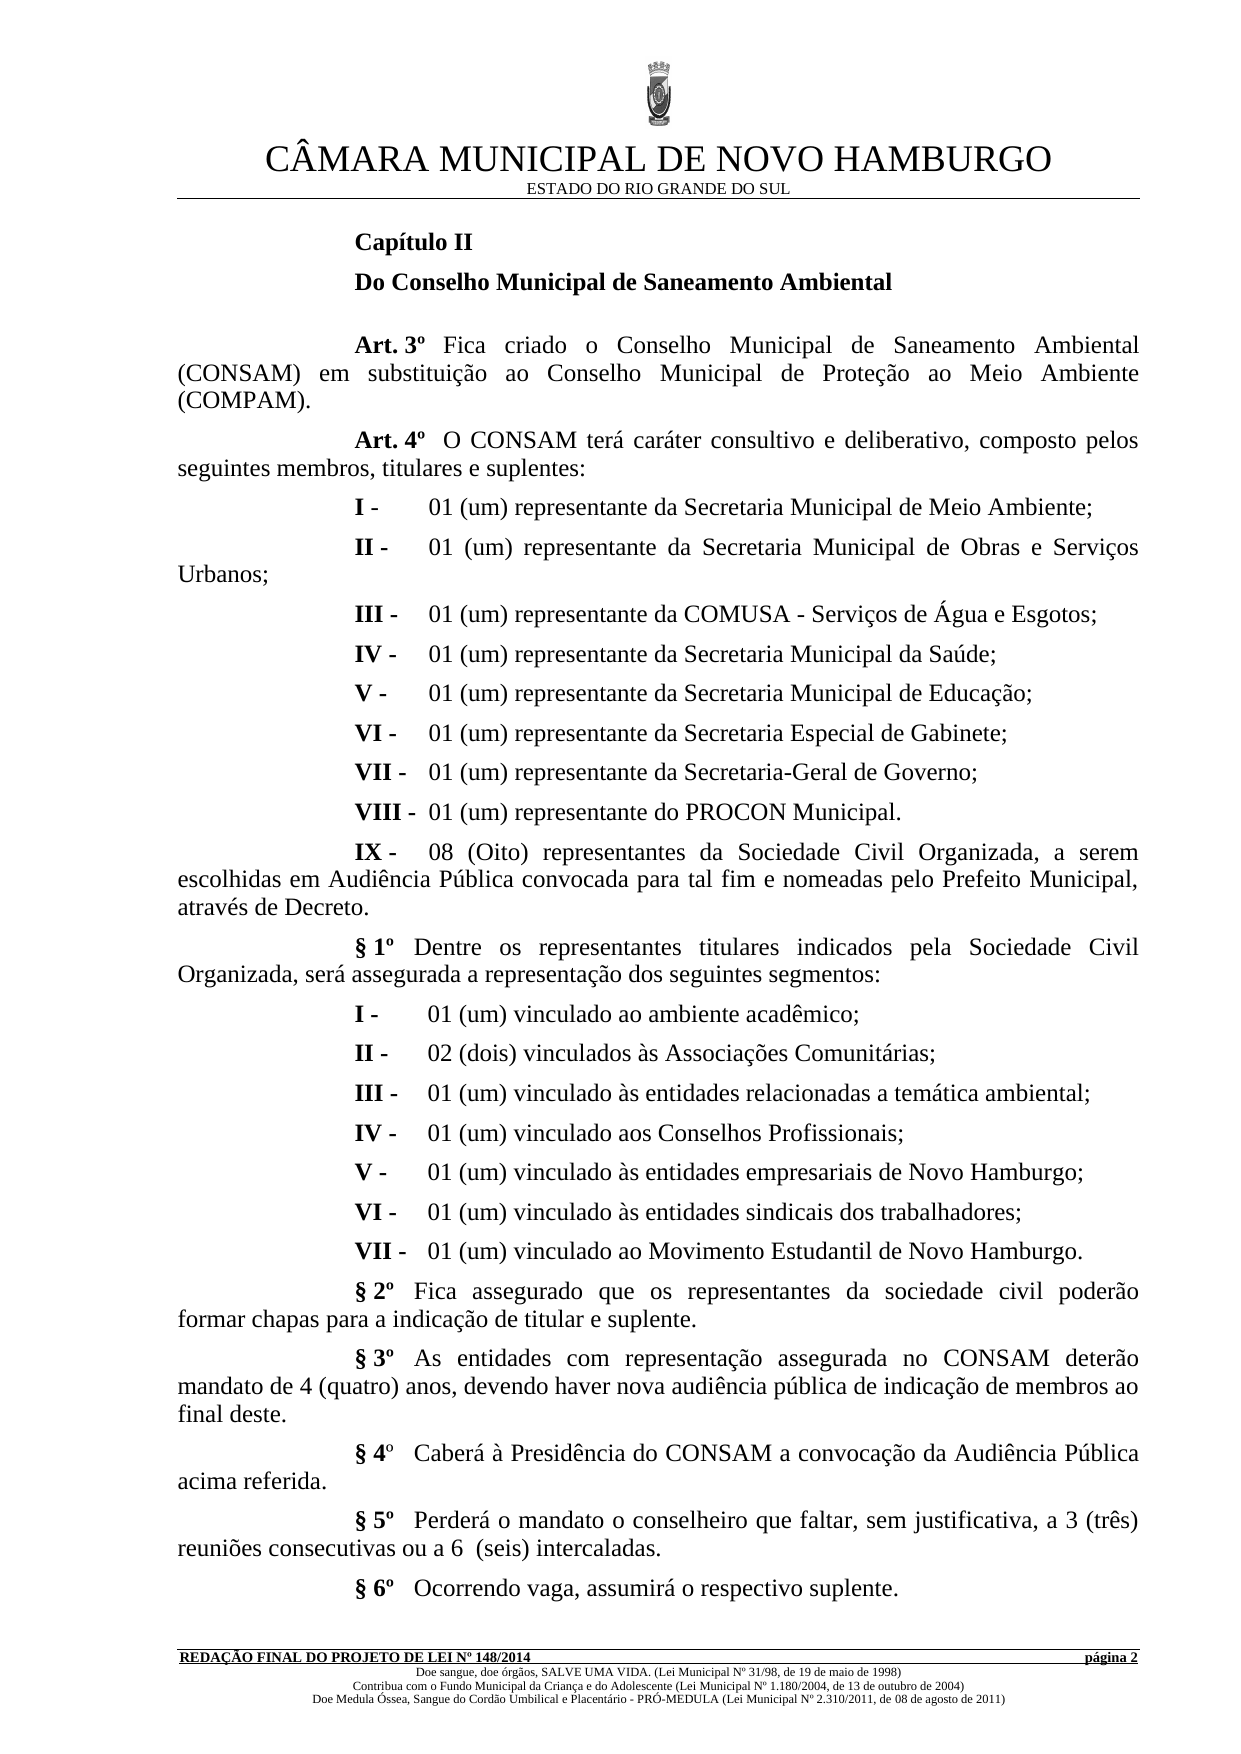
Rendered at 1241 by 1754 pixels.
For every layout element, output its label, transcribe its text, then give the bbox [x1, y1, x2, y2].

text § 5º Perderá o mandato o conselheiro que faltar, sem justificativa, a 3 (três) reuniões consecutivas ou a 6 (seis) intercaladas. [177, 1507, 1140, 1562]
text § 4º Caberá à Presidência do CONSAM a convocação da Audiência Pública acima referida. [177, 1439, 1140, 1495]
text VIII - 01 (um) representante do PROCON Municipal. [177, 798, 1140, 826]
text VII - 01 (um) representante da Secretaria-Geral de Governo; [177, 758, 1140, 786]
text V - 01 (um) representante da Secretaria Municipal de Educação; [177, 679, 1140, 707]
text IV - 01 (um) representante da Secretaria Municipal da Saúde; [177, 640, 1140, 667]
text § 6º Ocorrendo vaga, assumirá o respectivo suplente. [177, 1574, 1140, 1602]
text Art. 4º O CONSAM terá caráter consultivo e deliberativo, composto pelos seguintes membros, titulares e suplentes: [177, 426, 1140, 481]
text III - 01 (um) representante da COMUSA - Serviços de Água e Esgotos; [177, 600, 1140, 628]
text I - 01 (um) vinculado ao ambiente acadêmico; [177, 1000, 1140, 1028]
text § 1º Dentre os representantes titulares indicados pela Sociedade Civil Organizada, será assegurada a representação dos seguintes segmentos: [177, 933, 1140, 988]
text II - 01 (um) representante da Secretaria Municipal de Obras e Serviços Urbanos; [177, 533, 1140, 588]
text § 3º As entidades com representação assegurada no CONSAM deterão mandato de 4 (quatro) anos, devendo haver nova audiência pública de indicação de membros ao final deste. [177, 1344, 1140, 1427]
text Art. 3º Fica criado o Conselho Municipal de Saneamento Ambiental (CONSAM) em substituição ao Conselho Municipal de Proteção ao Meio Ambiente (COMPAM). [177, 331, 1140, 414]
text IX - 08 (Oito) representantes da Sociedade Civil Organizada, a serem escolhidas em Audiência Pública convocada para tal fim e nomeadas pelo Prefeito Municipal, através de Decreto. [177, 838, 1140, 921]
text Do Conselho Municipal de Saneamento Ambiental [177, 268, 1140, 296]
text II - 02 (dois) vinculados às Associações Comunitárias; [177, 1039, 1140, 1067]
text VII - 01 (um) vinculado ao Movimento Estudantil de Novo Hamburgo. [177, 1237, 1140, 1265]
text VI - 01 (um) vinculado às entidades sindicais dos trabalhadores; [177, 1198, 1140, 1226]
text V - 01 (um) vinculado às entidades empresariais de Novo Hamburgo; [177, 1158, 1140, 1186]
text III - 01 (um) vinculado às entidades relacionadas a temática ambiental; [177, 1079, 1140, 1107]
text IV - 01 (um) vinculado aos Conselhos Profissionais; [177, 1119, 1140, 1146]
text § 2º Fica assegurado que os representantes da sociedade civil poderão formar chapas para a indicação de titular e suplente. [177, 1277, 1140, 1332]
text Capítulo II [177, 228, 1140, 256]
text VI - 01 (um) representante da Secretaria Especial de Gabinete; [177, 719, 1140, 747]
text I - 01 (um) representante da Secretaria Municipal de Meio Ambiente; [177, 493, 1140, 521]
